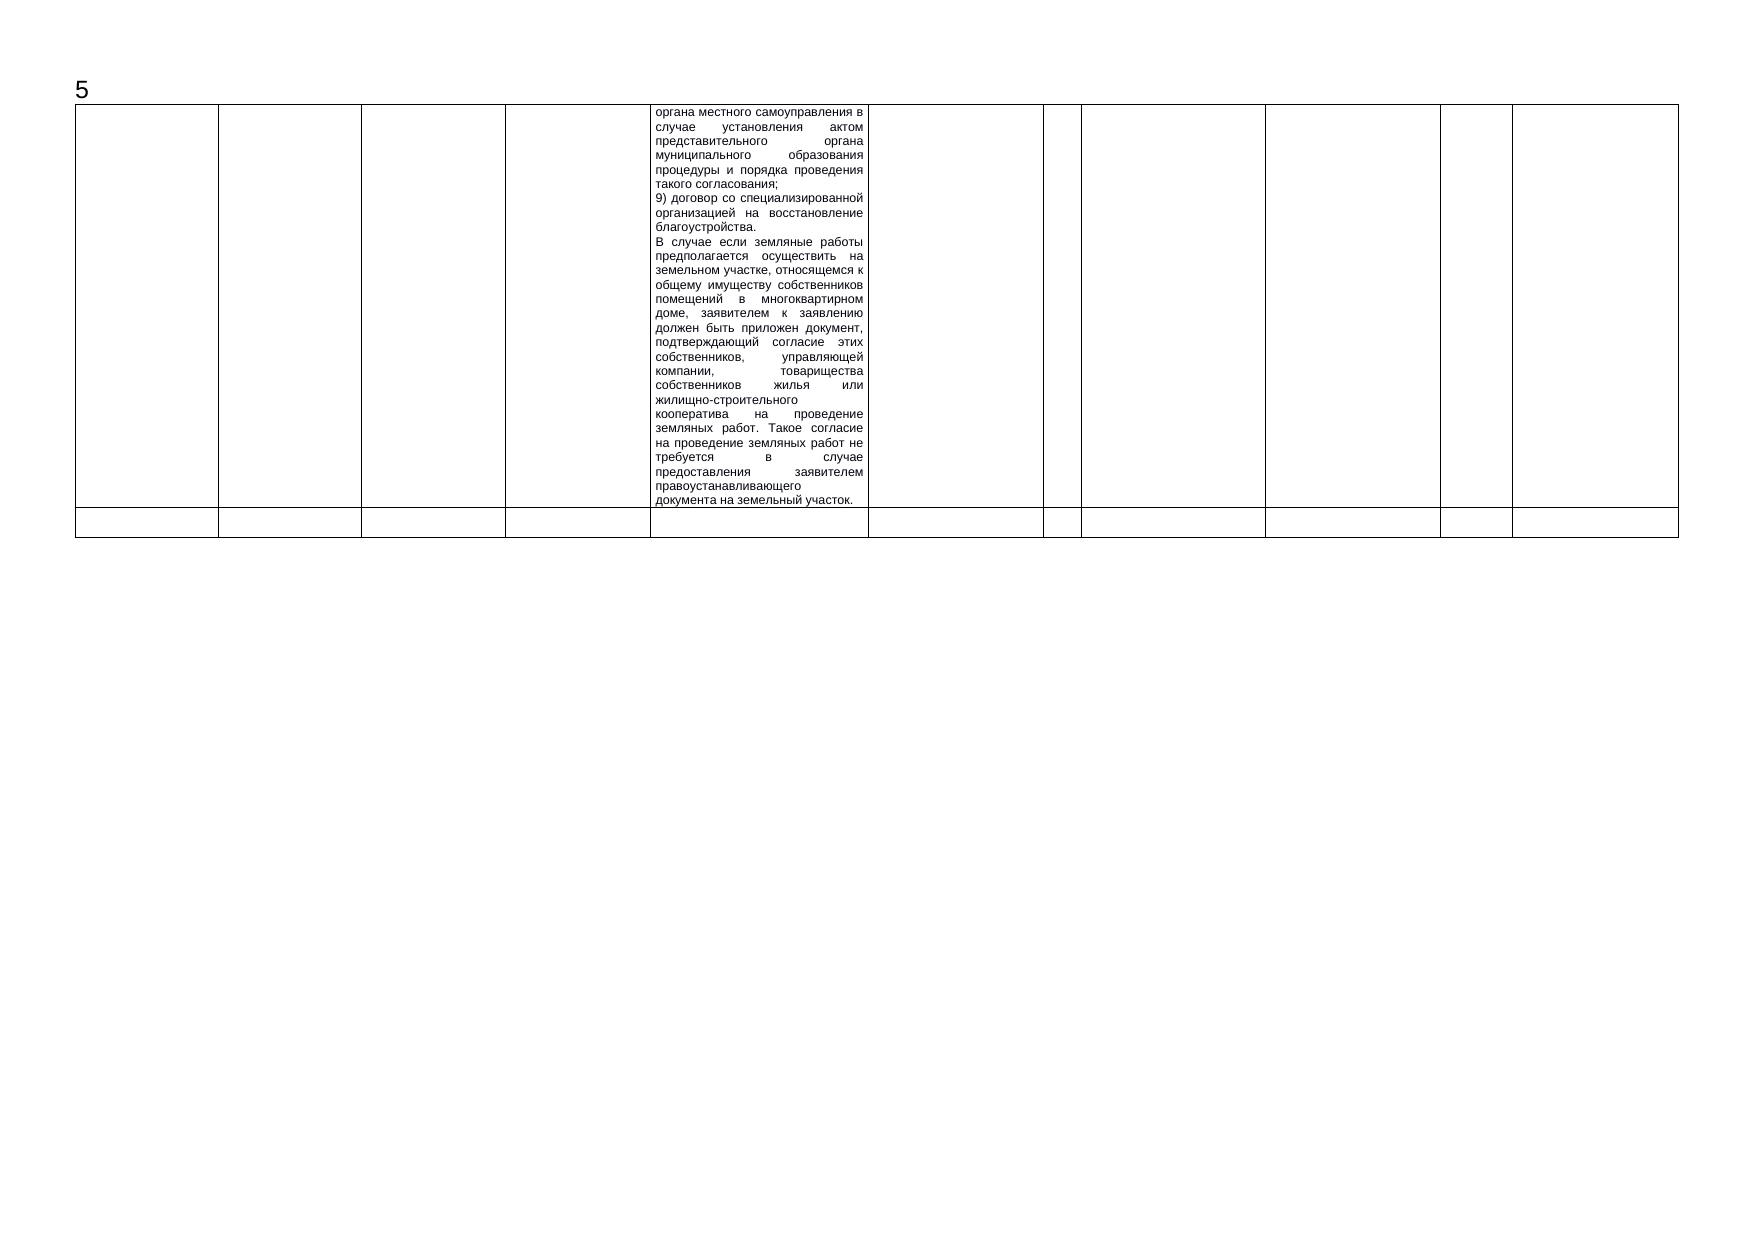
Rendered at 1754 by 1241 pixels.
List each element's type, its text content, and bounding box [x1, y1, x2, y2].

table_cell [1266, 508, 1440, 537]
table_cell [1441, 508, 1512, 537]
table_cell [1082, 508, 1265, 537]
table_cell [76, 508, 218, 537]
table_cell [1513, 508, 1678, 537]
table_cell [506, 105, 650, 507]
table_cell [1082, 105, 1265, 507]
table_cell [219, 508, 361, 537]
table_cell органа местного самоуправления в случае установления актом представительного органа муниципального образования процедуры и порядка проведения такого согласования; 9) договор со специализированной организацией на восстановление благоустройства. В случае если земляные работы предполагается осуществить на земельном участке, относящемся к общему имуществу собственников помещений в многоквартирном доме, заявителем к заявлению должен быть приложен документ, подтверждающий согласие этих собственников, управляющей компании, товарищества собственников жилья или жилищно-строительного кооператива на проведение земляных работ. Такое согласие на проведение земляных работ не требуется в случае предоставления заявителем правоустанавливающего документа на земельный участок. [651, 105, 868, 507]
table_cell [362, 105, 505, 507]
table_cell [1044, 508, 1081, 537]
table_cell [651, 508, 868, 537]
table_cell [1044, 105, 1081, 507]
table_cell [1441, 105, 1512, 507]
table_cell [506, 508, 650, 537]
table_cell [362, 508, 505, 537]
table_cell [76, 105, 218, 507]
table_cell [1513, 105, 1678, 507]
table_cell [869, 105, 1043, 507]
table_cell [1266, 105, 1440, 507]
table_cell [219, 105, 361, 507]
table_cell [869, 508, 1043, 537]
